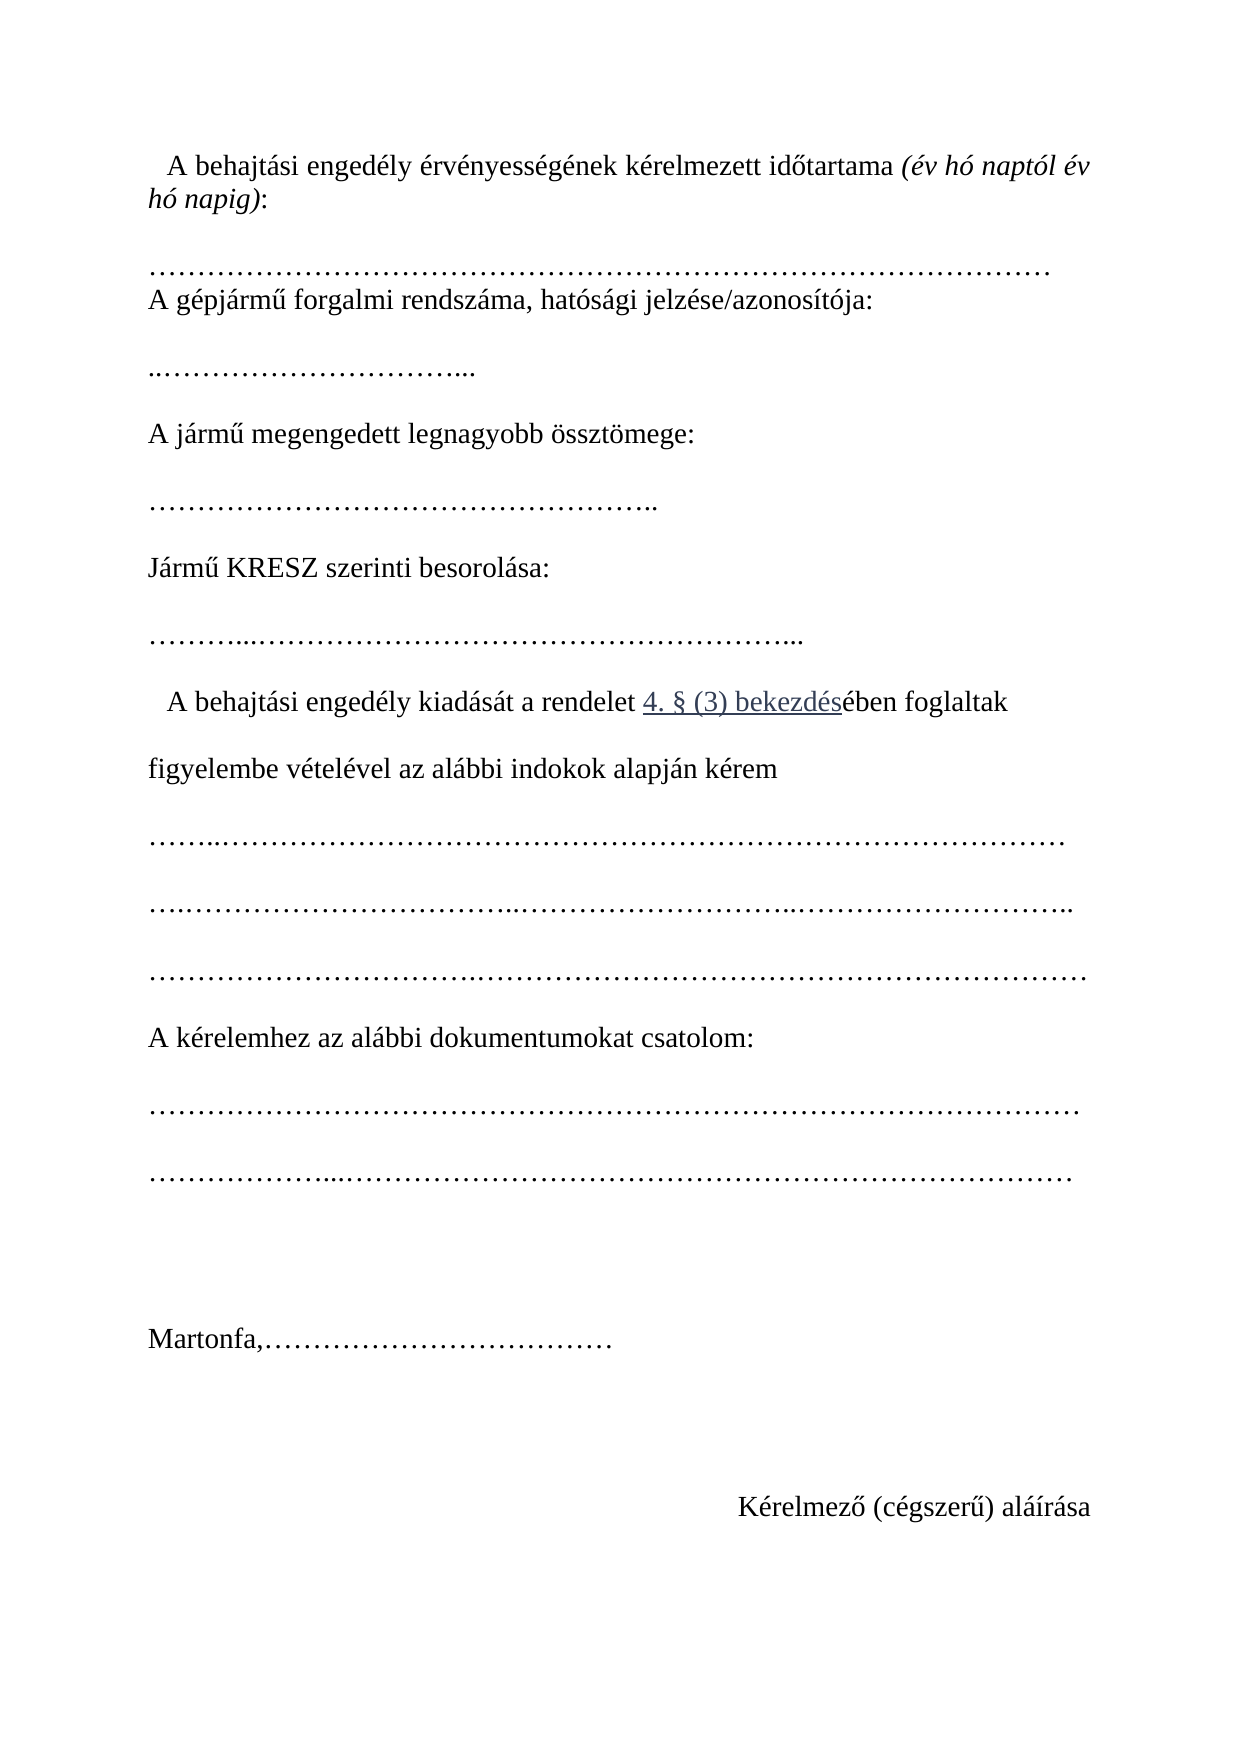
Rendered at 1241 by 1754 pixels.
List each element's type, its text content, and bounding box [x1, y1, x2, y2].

text A behajtási engedély kiadását a rendelet 4. § (3) bekezdésében foglaltak [148, 684, 1093, 718]
text …………………………………………….. [148, 483, 1093, 517]
text A behajtási engedély érvényességének kérelmezett időtartama (év hó naptól év hó napig): [148, 148, 1093, 215]
text ….……………………………..………………………..……………………….. [148, 886, 1093, 919]
text ……..…………………………………………………………………………… [148, 818, 1093, 852]
text figyelembe vételével az alábbi indokok alapján kérem [148, 751, 1093, 785]
text A gépjármű forgalmi rendszáma, hatósági jelzése/azonosítója: [148, 282, 1093, 315]
text Jármű KRESZ szerinti besorolása: [148, 550, 1093, 584]
text …………………………….……………………………………………………… [148, 953, 1093, 986]
text ..…………………………... [148, 349, 1093, 382]
text ………………………………………………………………………………… [148, 248, 1093, 282]
text A jármű megengedett legnagyobb össztömege: [148, 416, 1093, 449]
text ………...………………………………………………... [148, 617, 1093, 651]
text A kérelemhez az alábbi dokumentumokat csatolom: [148, 1020, 1093, 1053]
text Kérelmező (cégszerű) aláírása [664, 1489, 1093, 1523]
text …………………………………………………………………………………… [148, 1087, 1093, 1120]
text Martonfa,……………………………… [148, 1322, 1093, 1355]
text ………………...………………………………………………………………… [148, 1154, 1093, 1187]
